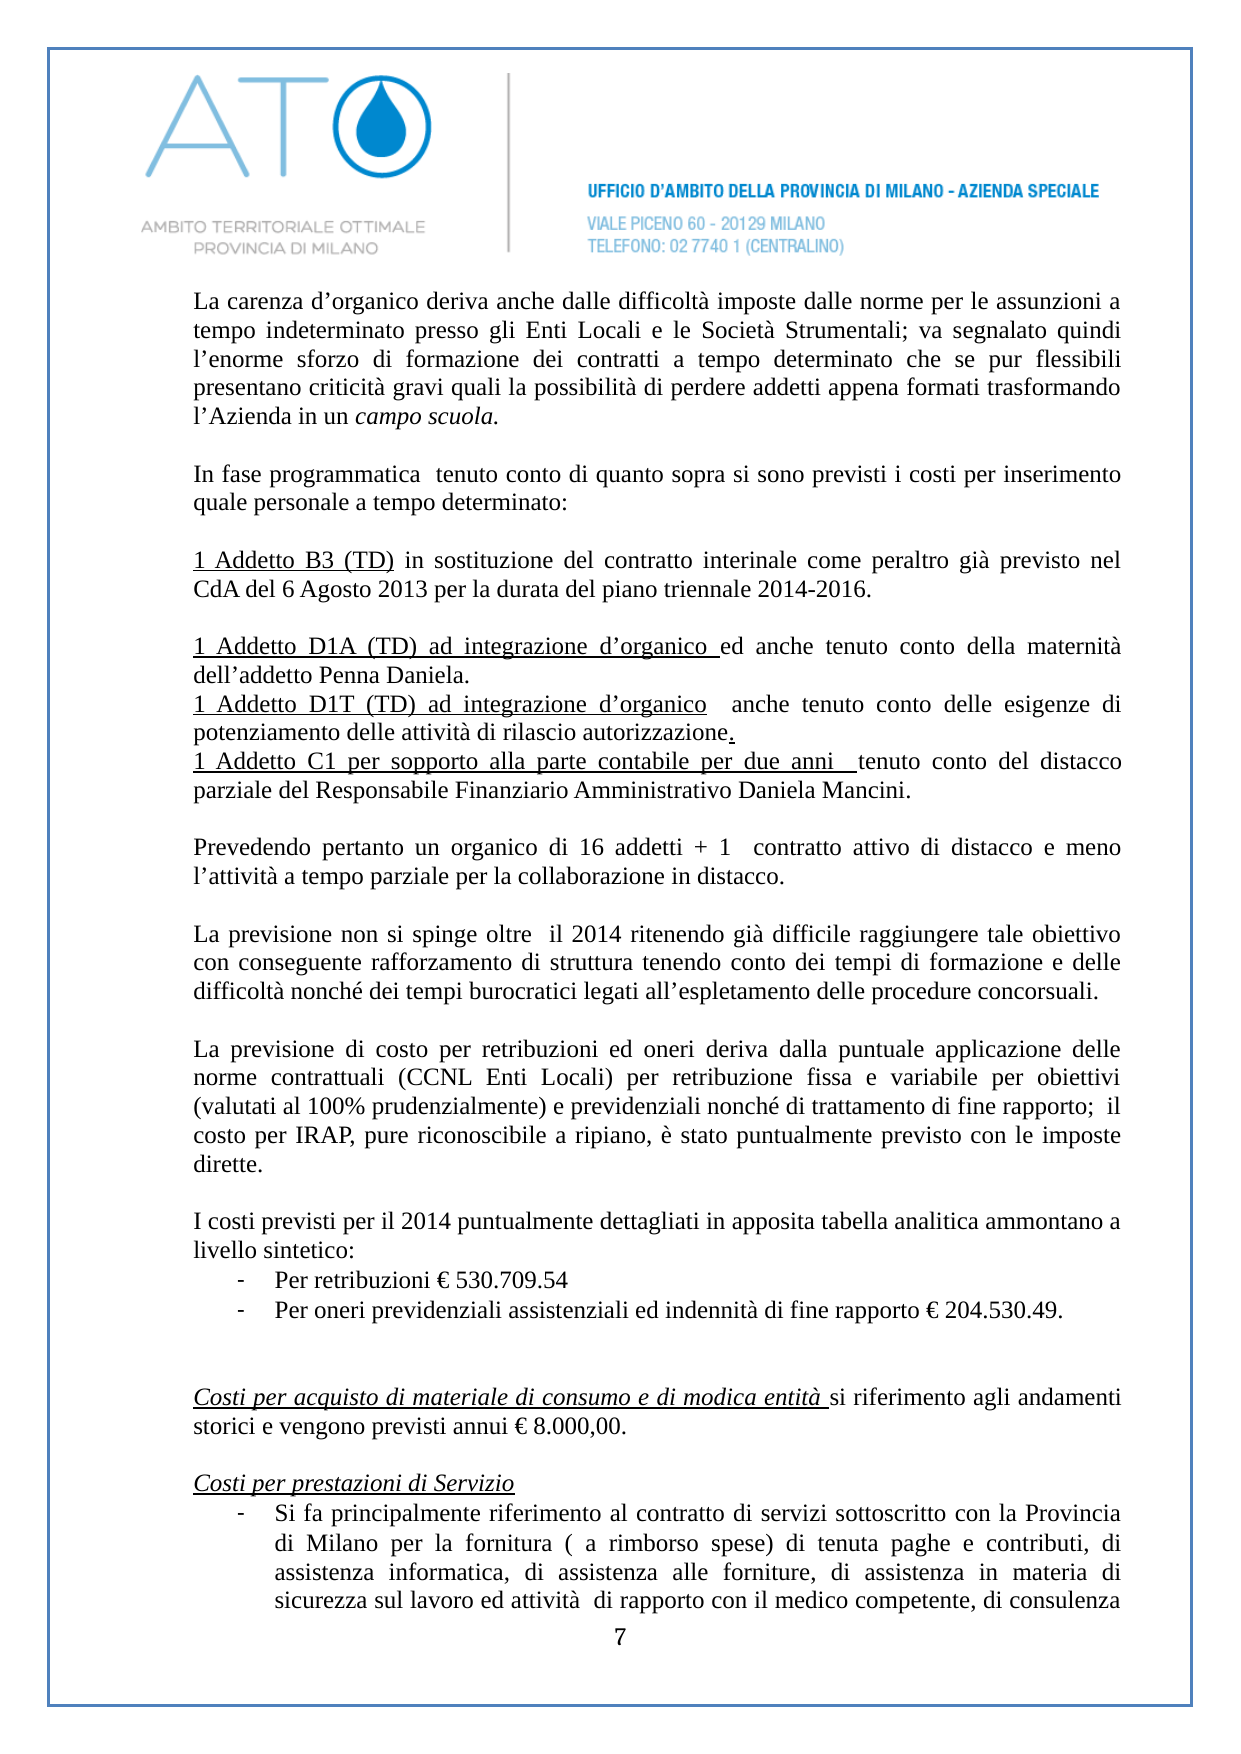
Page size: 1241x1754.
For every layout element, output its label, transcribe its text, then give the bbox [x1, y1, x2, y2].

text I costi previsti per il 2014 puntualmente dettagliati in apposita tabella analitica ammontano a livello sintetico: [193, 1206, 1122, 1264]
text La previsione non si spinge oltre il 2014 ritenendo già difficile raggiungere tale obiettivo con conseguente rafforzamento di struttura tenendo conto dei tempi di formazione e delle difficoltà nonché dei tempi burocratici legati all’espletamento delle procedure concorsuali. [193, 919, 1122, 1005]
text 1 Addetto C1 per sopporto alla parte contabile per due anni tenuto conto del distacco parziale del Responsabile Finanziario Amministrativo Daniela Mancini. [193, 746, 1122, 804]
picture [141, 73, 1099, 258]
text 1 Addetto D1A (TD) ad integrazione d’organico ed anche tenuto conto della maternità dell’addetto Penna Daniela. [193, 631, 1122, 689]
text Prevedendo pertanto un organico di 16 addetti + 1 contratto attivo di distacco e meno l’attività a tempo parziale per la collaborazione in distacco. [193, 832, 1122, 890]
list Per oneri previdenziali assistenziali ed indennità di fine rapporto € 204.530.49. [237, 1294, 1122, 1325]
list Si fa principalmente riferimento al contratto di servizi sottoscritto con la Provincia di Milano per la fornitura ( a rimborso spese) di tenuta paghe e contributi, di assistenza informatica, di assistenza alle forniture, di assistenza in materia di sicurezza sul lavoro ed attività di rapporto con il medico competente, di consulenza [237, 1497, 1122, 1614]
text 1 Addetto B3 (TD) in sostituzione del contratto interinale come peraltro già previsto nel CdA del 6 Agosto 2013 per la durata del piano triennale 2014-2016. [193, 545, 1122, 602]
text 1 Addetto D1T (TD) ad integrazione d’organico anche tenuto conto delle esigenze di potenziamento delle attività di rilascio autorizzazione. [193, 689, 1122, 746]
text La carenza d’organico deriva anche dalle difficoltà imposte dalle norme per le assunzioni a tempo indeterminato presso gli Enti Locali e le Società Strumentali; va segnalato quindi l’enorme sforzo di formazione dei contratti a tempo determinato che se pur flessibili presentano criticità gravi quali la possibilità di perdere addetti appena formati trasformando l’Azienda in un campo scuola. [193, 286, 1122, 430]
text La previsione di costo per retribuzioni ed oneri deriva dalla puntuale applicazione delle norme contrattuali (CCNL Enti Locali) per retribuzione fissa e variabile per obiettivi (valutati al 100% prudenzialmente) e previdenziali nonché di trattamento di fine rapporto; il costo per IRAP, pure riconoscibile a ripiano, è stato puntualmente previsto con le imposte dirette. [193, 1034, 1122, 1177]
list Per retribuzioni € 530.709.54 [237, 1264, 1122, 1294]
text In fase programmatica tenuto conto di quanto sopra si sono previsti i costi per inserimento quale personale a tempo determinato: [193, 459, 1122, 516]
text Costi per prestazioni di Servizio [193, 1468, 1122, 1497]
text Costi per acquisto di materiale di consumo e di modica entità si riferimento agli andamenti storici e vengono previsti annui € 8.000,00. [193, 1382, 1122, 1440]
